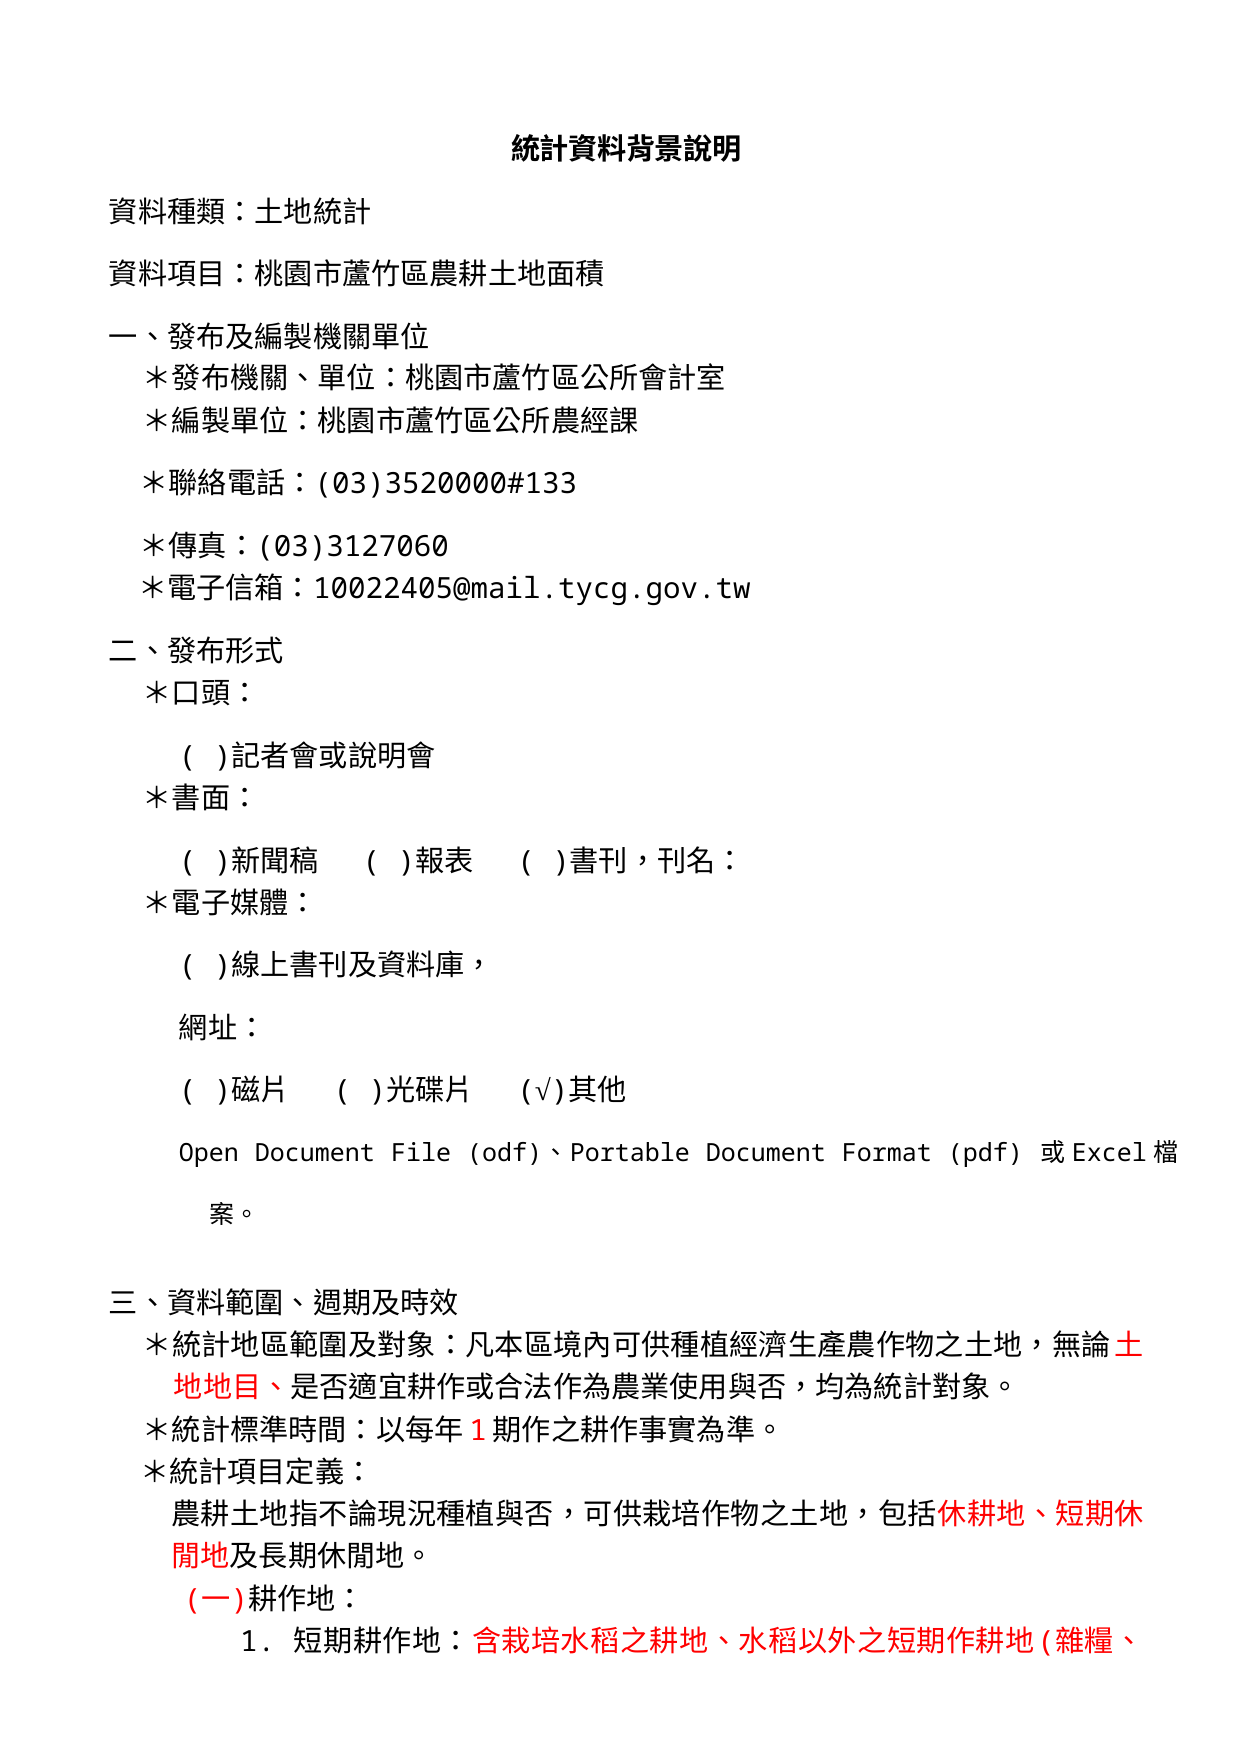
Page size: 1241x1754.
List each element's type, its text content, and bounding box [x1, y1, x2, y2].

table_header 統計資料背景說明 資料種類：土地統計 資料項目：桃園市蘆竹區農耕土地面積 一、發布及編製機關單位 ＊發布機關、單位：桃園市蘆竹區公所會計室 ＊編製單位：桃園市蘆竹區公所農經課 ＊聯絡電話：(03)3520000#133 ＊傳真：(03)3127060 ＊電子信箱：10022405@mail.tycg.gov.tw 二、發布形式 ＊口頭： ( )記者會或說明會 ＊書面： ( )新聞稿 ( )報表 ( )書刊，刊名： ＊電子媒體： ( )線上書刊及資料庫， 網址： ( )磁片 ( )光碟片 (√)其他 Open Document File (odf)、Portable Document Format (pdf) 或Excel檔案。 三、資料範圍、週期及時效 ＊統計地區範圍及對象：凡本區境內可供種植經濟生產農作物之土地，無論土地地目、是否適宜耕作或合法作為農業使用與否，均為統計對象。 ＊統計標準時間：以每年1期作之耕作事實為準。 ＊統計項目定義： 農耕土地指不論現況種植與否，可供栽培作物之土地，包括休耕地、短期休閒地及長期休閒地。 (一)耕作地： 1. 短期耕作地：含栽培水稻之耕地、水稻以外之短期作耕地(雜糧、蔬菜等)及短期休閒地。 2.長期耕作地：指栽培長期果樹類等之耕地。 (二)長期休閒地：係指耕地長期荒蕪，未種植作物之土地。 ＊統計單位：公頃。 ＊統計分類：分耕作地、長期休閒地兩大類。耕作地分為短期耕作地、長期耕作地；短期耕作地再分為水稻、水稻以外之短期作、短期休閒地。 ＊發布週期(指資料編製或產生之頻率，如月、季、年等)：年。 ＊時效(指統計標準時間至資料發布時間之間隔時間)：3個月。 ＊資料變革：無。 四、公開資料發布訊息 ＊預告發布日期(含預告方式及週期)：次年3月底(原訂預告發布日期如遇例假日或國定假日則延至下一個工作日發布)。 ＊同步發送單位(說明資料發布時同步發送之單位或可同步查得該資料之網址)：桃園市政府農業局。 五、資料品質 ＊統計指標編製方法與資料來源說明：農情調查員運用繪妥之航測基本圖，經田間實地踏勘，紀錄各項農作物及長短期休閒地面積，以統計農耕土地各項面積，再由本公所按基本圖地區別編製。 ＊統計資料交叉查核及確保資料合理性之機制(說明各項資料之相互關係及不同資料來源之相關統計差異性)：紙本紀錄與電子檔案交叉查核。 六、須注意及預定改變之事項(說明預定修正之資料、定義、統計方法等及其修正原因)：無。 七、其他事項：無。 [98, 105, 1155, 1660]
